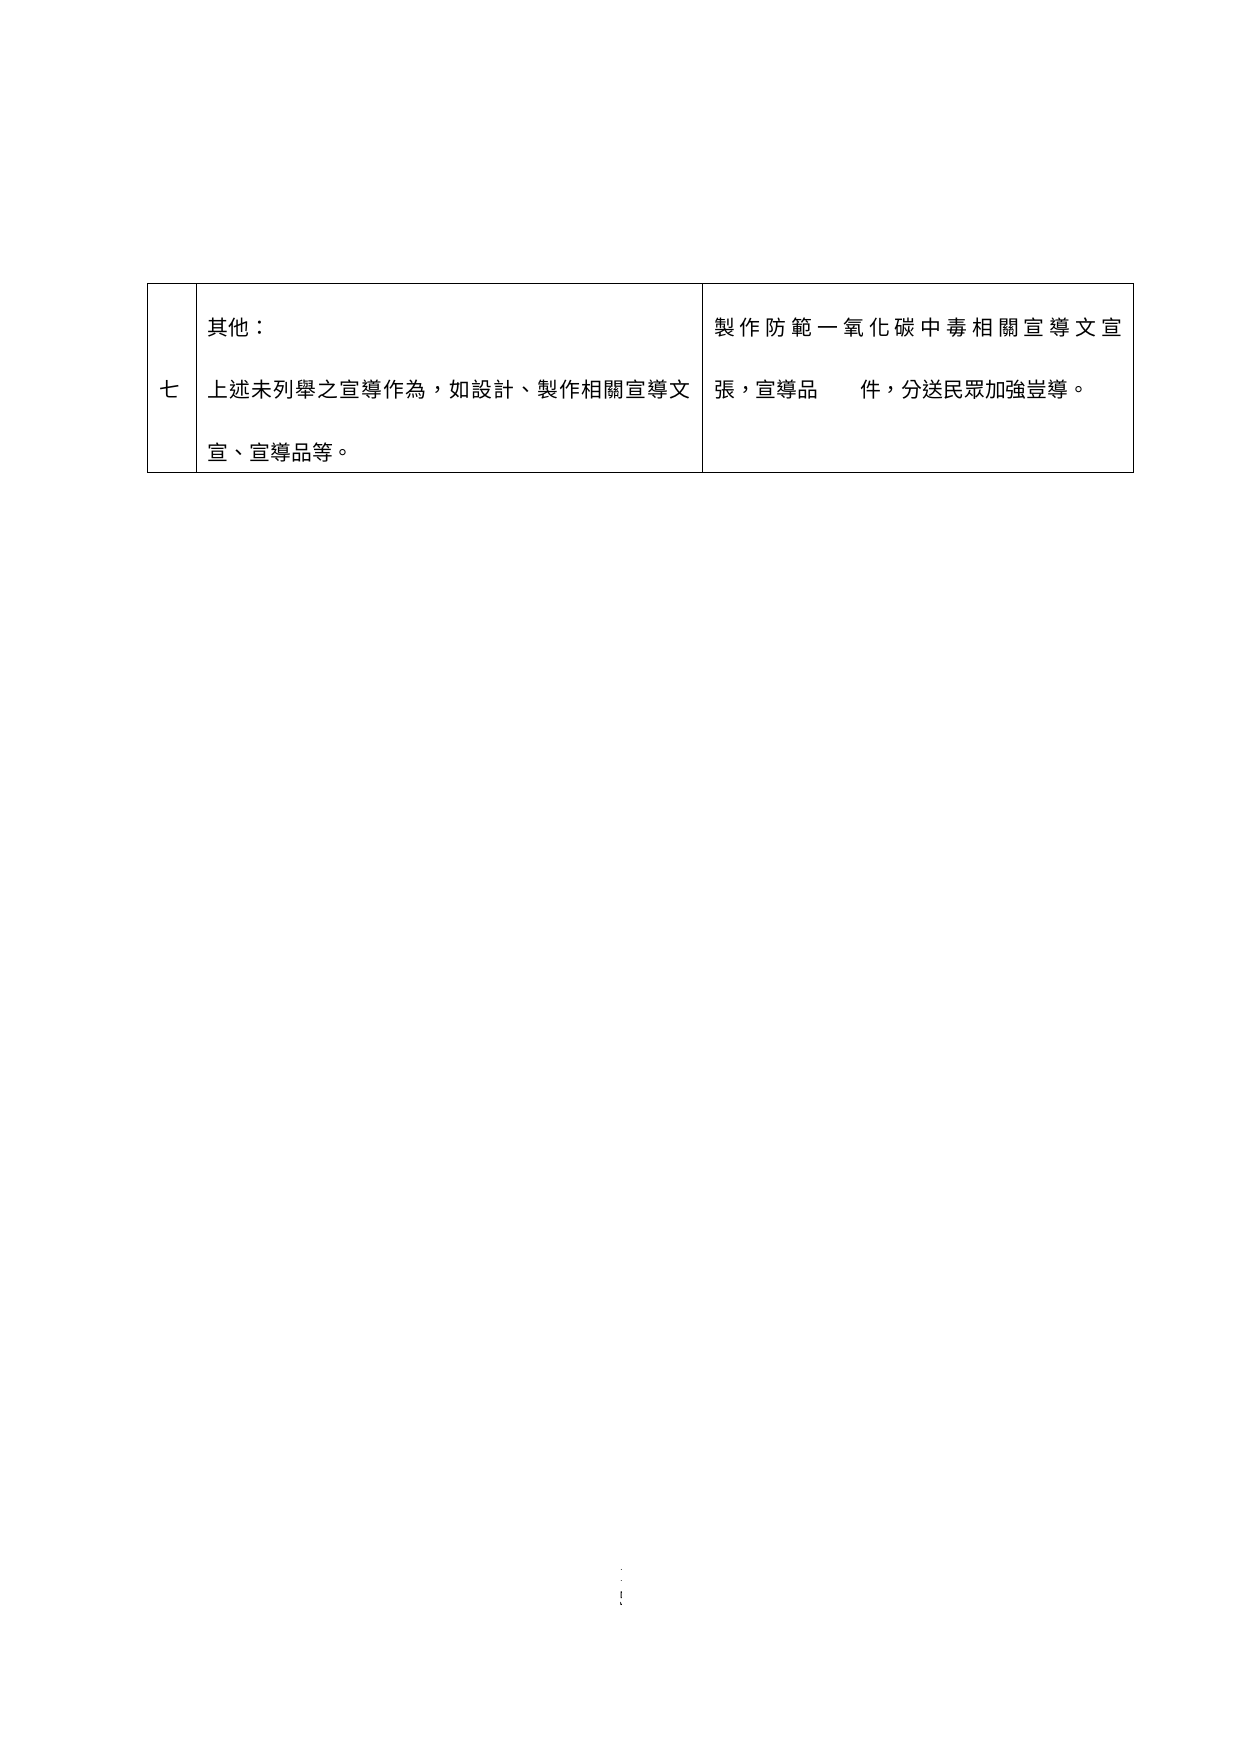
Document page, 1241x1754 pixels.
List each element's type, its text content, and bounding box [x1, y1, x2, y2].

table_cell 七 [148, 284, 196, 472]
table_cell 其他： 上述未列舉之宣導作為，如設計、製作相關宣導文宣、宣導品等。 [197, 284, 702, 472]
table_cell 製作防範一氧化碳中毒相關宣導文宣 張，宣導品 件，分送民眾加強豈導。 [703, 284, 1133, 472]
